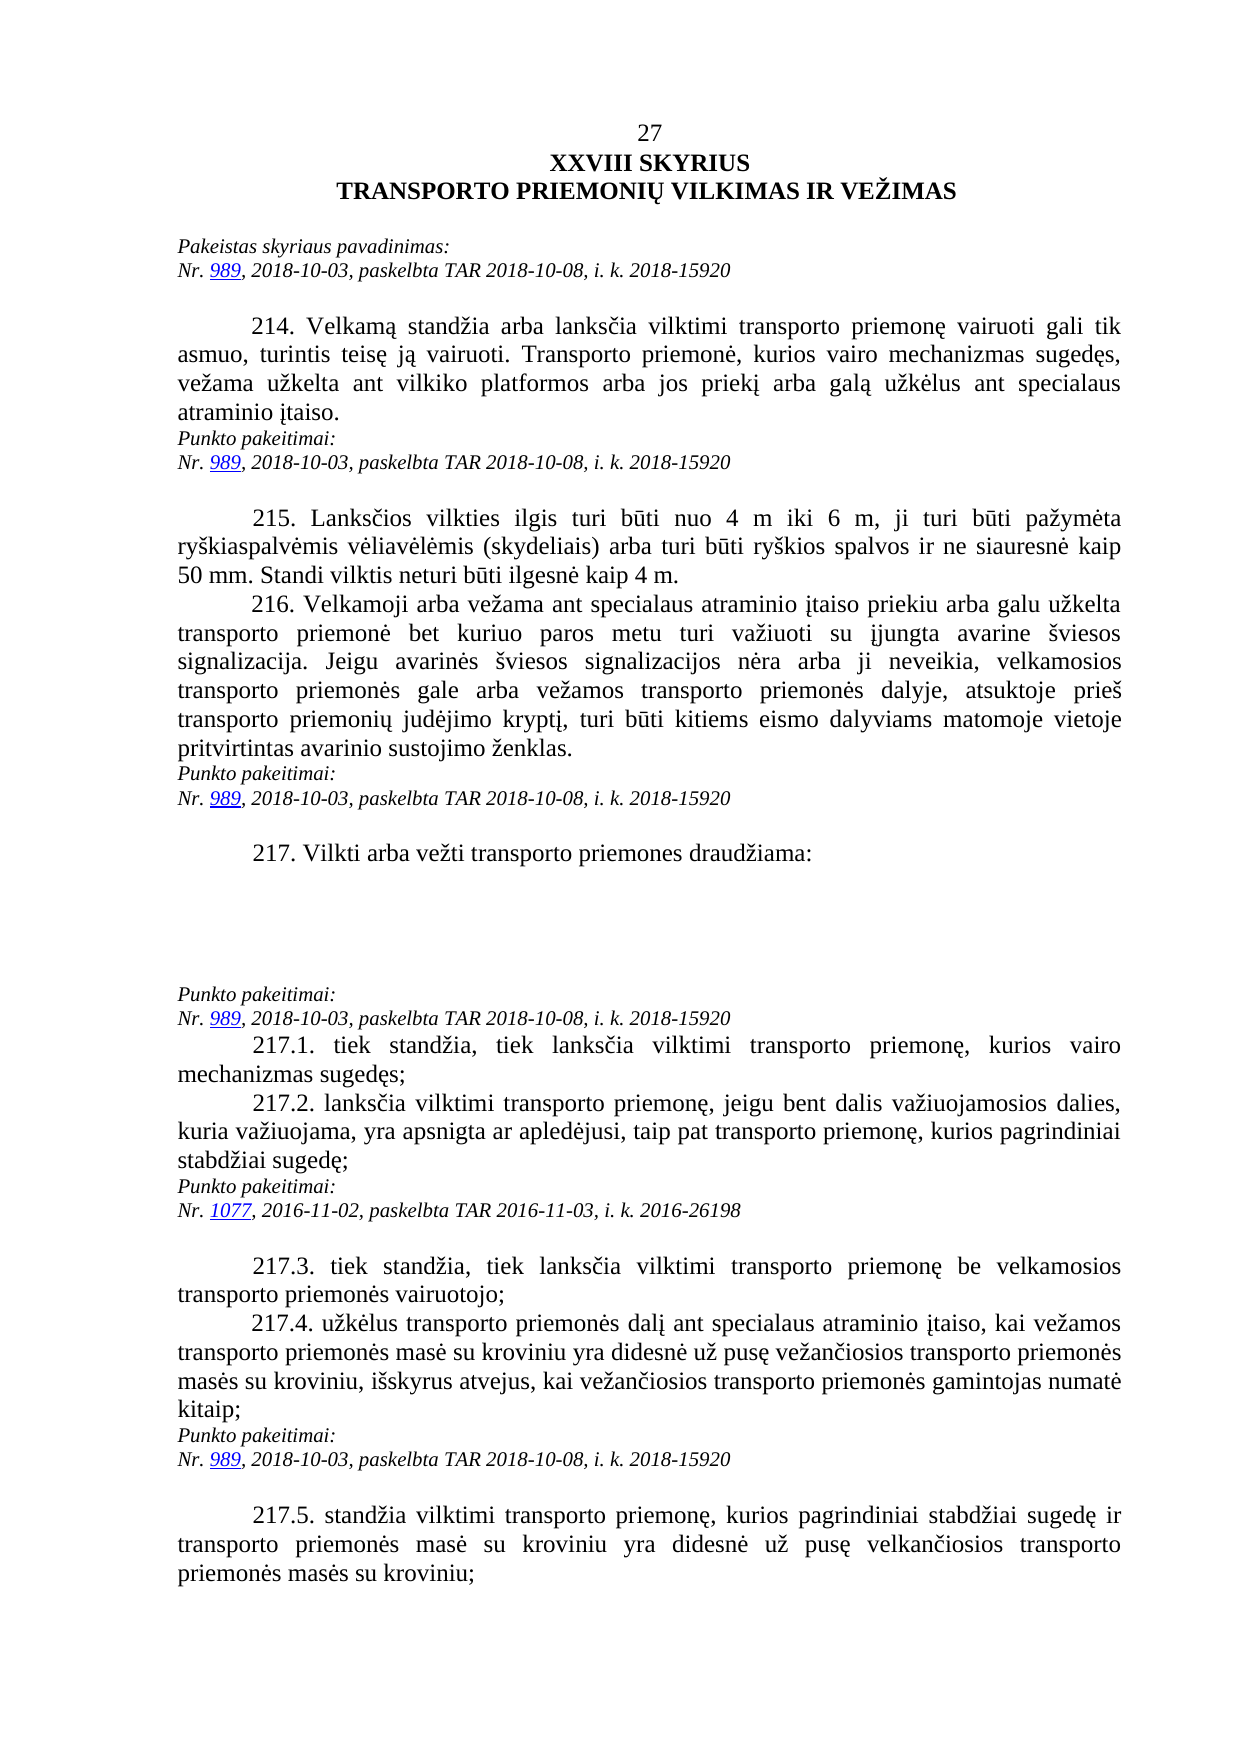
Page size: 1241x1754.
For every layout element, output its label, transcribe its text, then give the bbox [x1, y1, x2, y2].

text 217.4. užkėlus transporto priemonės dalį ant specialaus atraminio įtaiso, kai vežamos transporto priemonės masė su kroviniu yra didesnė už pusę vežančiosios transporto priemonės masės su kroviniu, išskyrus atvejus, kai vežančiosios transporto priemonės gamintojas numatė kitaip; [177, 1308, 1122, 1423]
text 217.1. tiek standžia, tiek lanksčia vilktimi transporto priemonę, kurios vairo mechanizmas sugedęs; [177, 1030, 1122, 1088]
text 217.3. tiek standžia, tiek lanksčia vilktimi transporto priemonę be velkamosios transporto priemonės vairuotojo; [177, 1251, 1122, 1308]
text 217. Vilkti arba vežti transporto priemones draudžiama: [177, 838, 1122, 867]
text 215. Lanksčios vilkties ilgis turi būti nuo 4 m iki 6 m, ji turi būti pažymėta ryškiaspalvėmis vėliavėlėmis (skydeliais) arba turi būti ryškios spalvos ir ne siauresnė kaip 50 mm. Standi vilktis neturi būti ilgesnė kaip 4 m. [177, 503, 1122, 589]
text XXVIII SKYRIUS [177, 148, 1122, 176]
text TRANSPORTO PRIEMONIŲ VILKIMAS IR VEŽIMAS [177, 176, 1122, 205]
text Nr. 1077, 2016-11-02, paskelbta TAR 2016-11-03, i. k. 2016-26198 [177, 1198, 1122, 1222]
text Pakeistas skyriaus pavadinimas: [177, 234, 1122, 258]
text Punkto pakeitimai: [177, 426, 1122, 450]
text Nr. 989, 2018-10-03, paskelbta TAR 2018-10-08, i. k. 2018-15920 [177, 258, 1122, 282]
text Punkto pakeitimai: [177, 761, 1122, 785]
text 216. Velkamoji arba vežama ant specialaus atraminio įtaiso priekiu arba galu užkelta transporto priemonė bet kuriuo paros metu turi važiuoti su įjungta avarine šviesos signalizacija. Jeigu avarinės šviesos signalizacijos nėra arba ji neveikia, velkamosios transporto priemonės gale arba vežamos transporto priemonės dalyje, atsuktoje prieš transporto priemonių judėjimo kryptį, turi būti kitiems eismo dalyviams matomoje vietoje pritvirtintas avarinio sustojimo ženklas. [177, 589, 1122, 761]
text Punkto pakeitimai: [177, 1174, 1122, 1198]
text 214. Velkamą standžia arba lanksčia vilktimi transporto priemonę vairuoti gali tik asmuo, turintis teisę ją vairuoti. Transporto priemonė, kurios vairo mechanizmas sugedęs, vežama užkelta ant vilkiko platformos arba jos priekį arba galą užkėlus ant specialaus atraminio įtaiso. [177, 311, 1122, 426]
text Punkto pakeitimai: [177, 982, 1122, 1006]
text 217.2. lanksčia vilktimi transporto priemonę, jeigu bent dalis važiuojamosios dalies, kuria važiuojama, yra apsnigta ar apledėjusi, taip pat transporto priemonę, kurios pagrindiniai stabdžiai sugedę; [177, 1088, 1122, 1174]
text Nr. 989, 2018-10-03, paskelbta TAR 2018-10-08, i. k. 2018-15920 [177, 450, 1122, 474]
text Nr. 989, 2018-10-03, paskelbta TAR 2018-10-08, i. k. 2018-15920 [177, 1447, 1122, 1471]
text 217.5. standžia vilktimi transporto priemonę, kurios pagrindiniai stabdžiai sugedę ir transporto priemonės masė su kroviniu yra didesnė už pusę velkančiosios transporto priemonės masės su kroviniu; [177, 1500, 1122, 1586]
text Nr. 989, 2018-10-03, paskelbta TAR 2018-10-08, i. k. 2018-15920 [177, 1006, 1122, 1030]
text Nr. 989, 2018-10-03, paskelbta TAR 2018-10-08, i. k. 2018-15920 [177, 785, 1122, 809]
text Punkto pakeitimai: [177, 1423, 1122, 1447]
